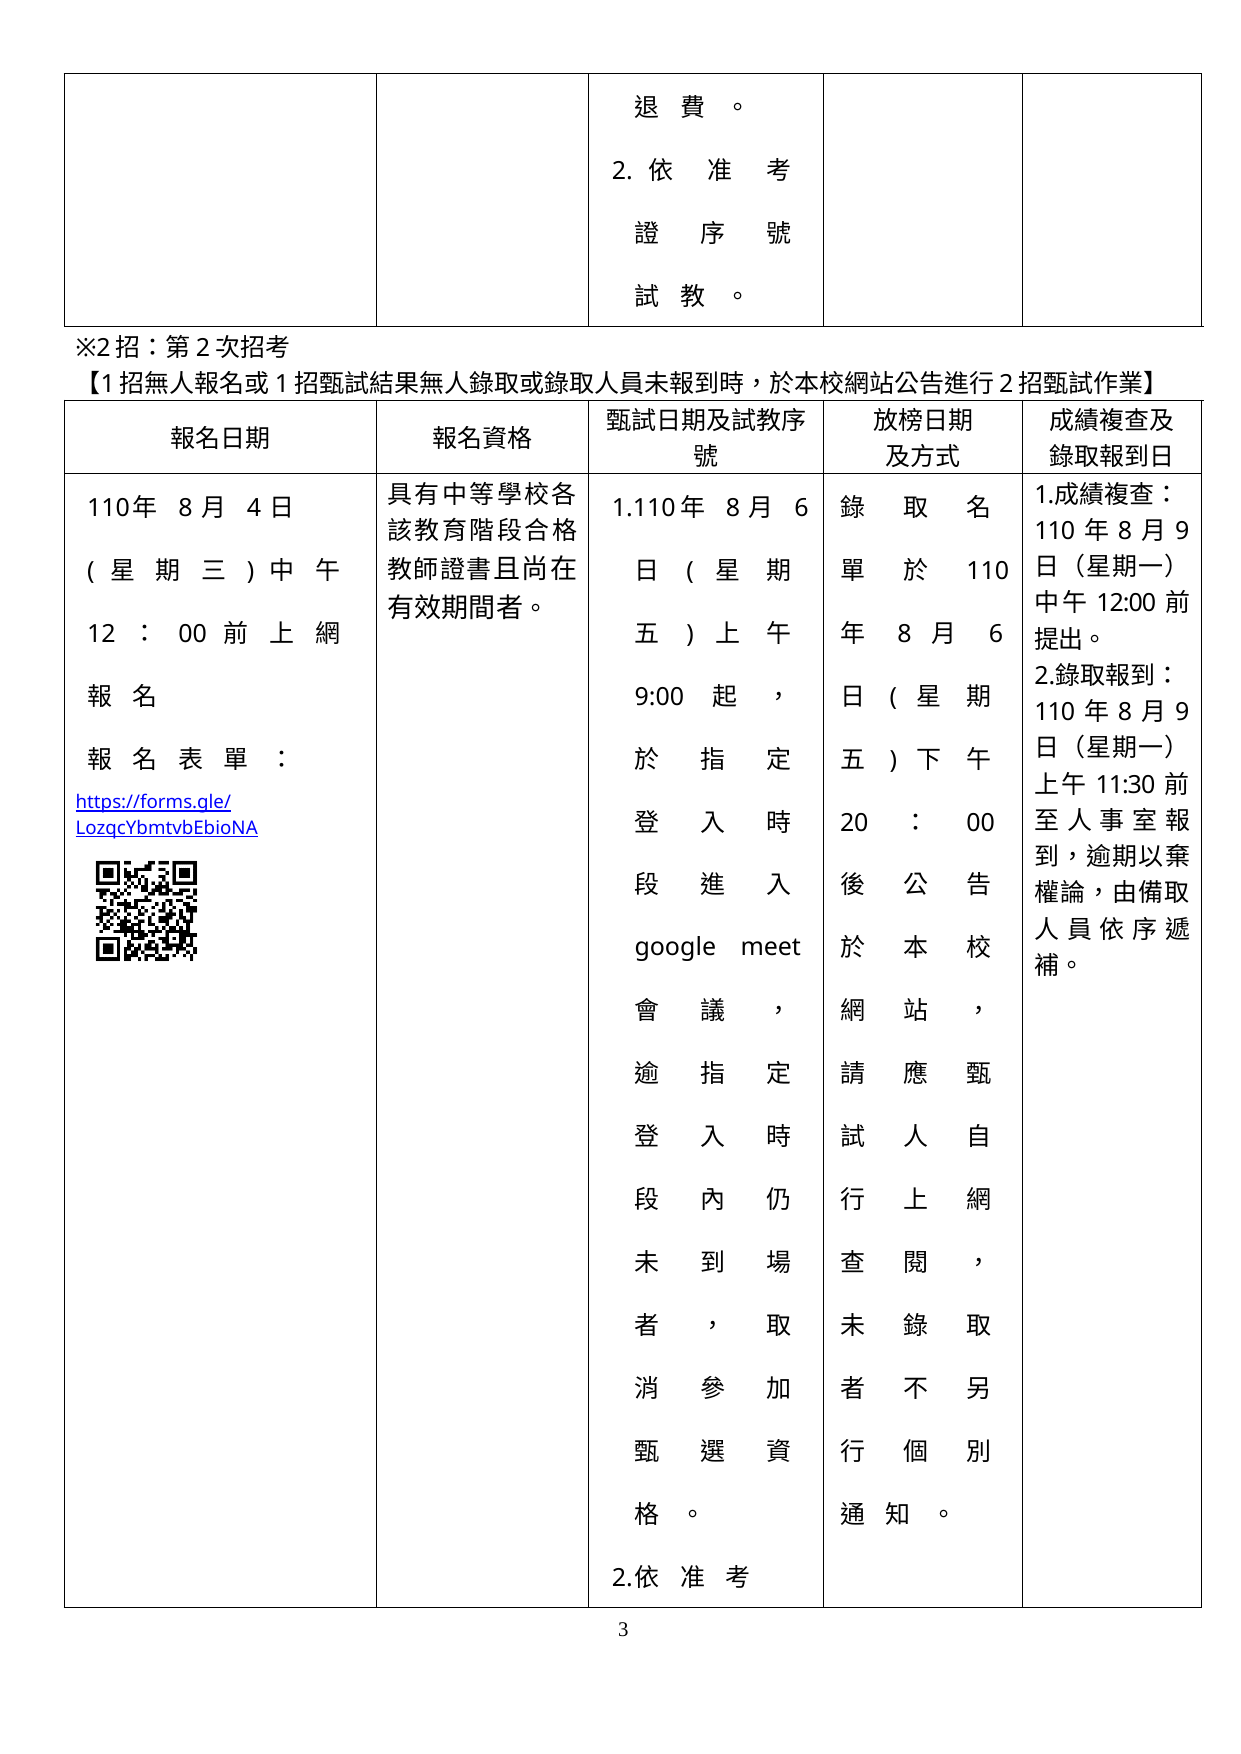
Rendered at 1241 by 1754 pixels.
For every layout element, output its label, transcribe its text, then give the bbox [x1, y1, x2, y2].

table_cell 成績複查及 錄取報到日 [1023, 401, 1201, 473]
table_cell 1.110年8月6日(星期五)上午9:00起，於指定登入時段進入google meet會議，逾指定登入時段內仍未到場者，取消參加甄選資格。 2.依准考 [589, 474, 823, 1607]
picture [88, 853, 203, 968]
table_cell 放榜日期 及方式 [824, 401, 1022, 473]
table_cell 報名資格 [377, 401, 588, 473]
table_cell 1.成績複查： 110年8月9日（星期一）中午12:00前提出。 2.錄取報到： 110年8月9日（星期一）上午11:30前至人事室報到，逾期以棄權論，由備取人員依序遞補。 [1023, 474, 1201, 1607]
table_cell [1023, 74, 1201, 326]
table_cell 退費。 2.依准考證序號試教。 [589, 74, 823, 326]
table_cell [377, 74, 588, 326]
table_cell [824, 74, 1022, 326]
table_cell 110年8月4日(星期三) 中午12：00前上網報名 報名表單： https://forms.gle/LozqcYbmtvbEbioNA [65, 474, 376, 1607]
table_cell 甄試日期及試教序號 [589, 401, 823, 473]
table_cell ※2招：第2次招考 【1招無人報名或1招甄試結果無人錄取或錄取人員未報到時，於本校網站公告進行2招甄試作業】 [64, 327, 1204, 399]
table_cell [65, 74, 376, 326]
table_cell 具有中等學校各該教育階段合格教師證書且尚在有效期間者。 [377, 474, 588, 1607]
table_cell 錄取名單於110年8月6日(星期五)下午20：00後公告於本校網站，請應甄試人自行上網查閱，未錄取者不另行個別通知。 [824, 474, 1022, 1607]
table_cell 報名日期 [65, 401, 376, 473]
